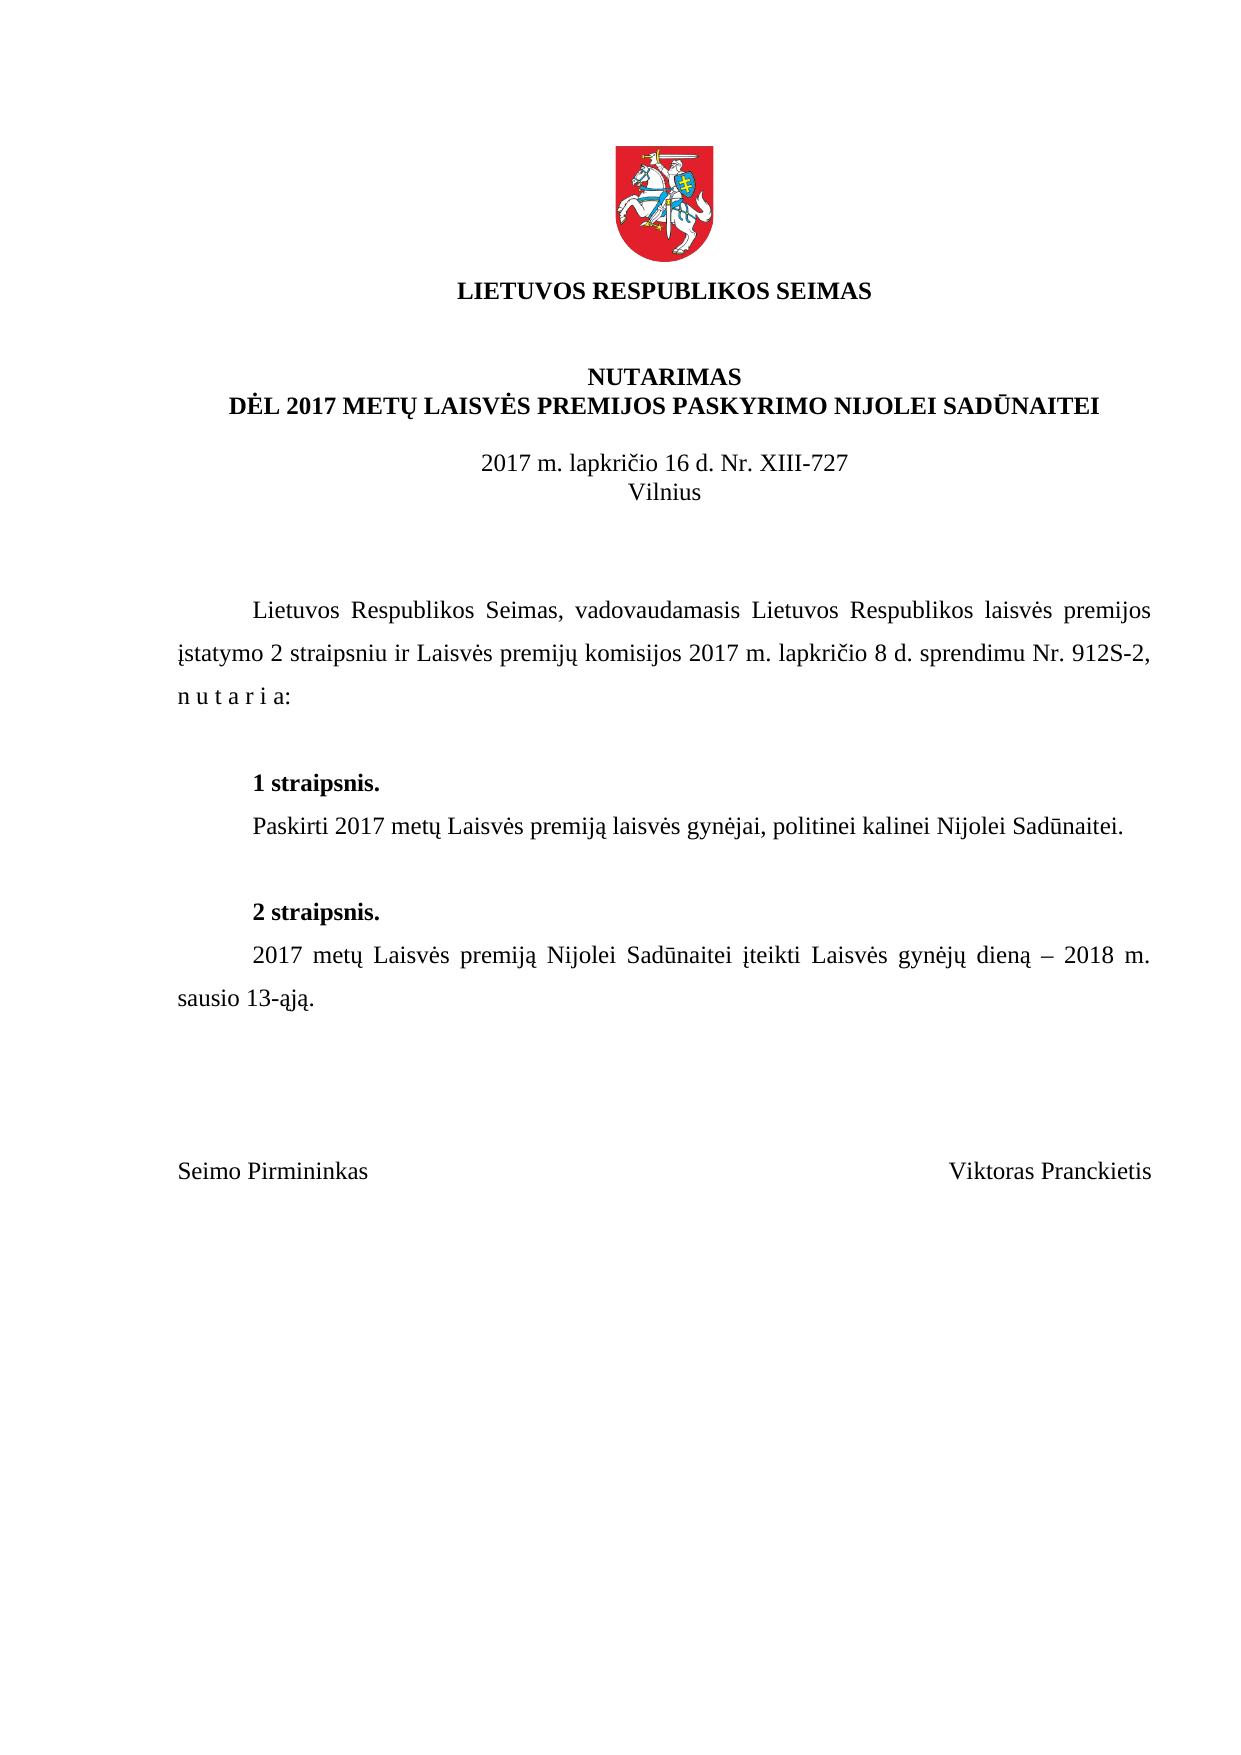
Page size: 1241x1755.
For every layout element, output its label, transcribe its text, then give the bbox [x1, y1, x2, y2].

text DĖL 2017 METŲ LAISVĖS PREMIJOS PASKYRIMO NIJOLEI SADŪNAITEI [177, 391, 1152, 420]
text Paskirti 2017 metų Laisvės premiją laisvės gynėjai, politinei kalinei Nijolei Sadūnaitei. [177, 811, 1152, 839]
text Vilnius [177, 477, 1152, 506]
text 2 straipsnis. [177, 897, 1152, 926]
text Seimo Pirmininkas Viktoras Pranckietis [177, 1156, 1152, 1184]
text Lietuvos Respublikos Seimas, vadovaudamasis Lietuvos Respublikos laisvės premijos įstatymo 2 straipsniu ir Laisvės premijų komisijos 2017 m. lapkričio 8 d. sprendimu Nr. 912S-2, nutaria: [177, 595, 1152, 710]
text 2017 metų Laisvės premiją Nijolei Sadūnaitei įteikti Laisvės gynėjų dieną – 2018 m. sausio 13-ąją. [177, 940, 1152, 1012]
text 1 straipsnis. [177, 768, 1152, 796]
text 2017 m. lapkričio 16 d. Nr. XIII-727 [177, 448, 1152, 477]
text NUTARIMAS [177, 362, 1152, 391]
text LIETUVOS RESPUBLIKOS SEIMAS [177, 276, 1152, 305]
